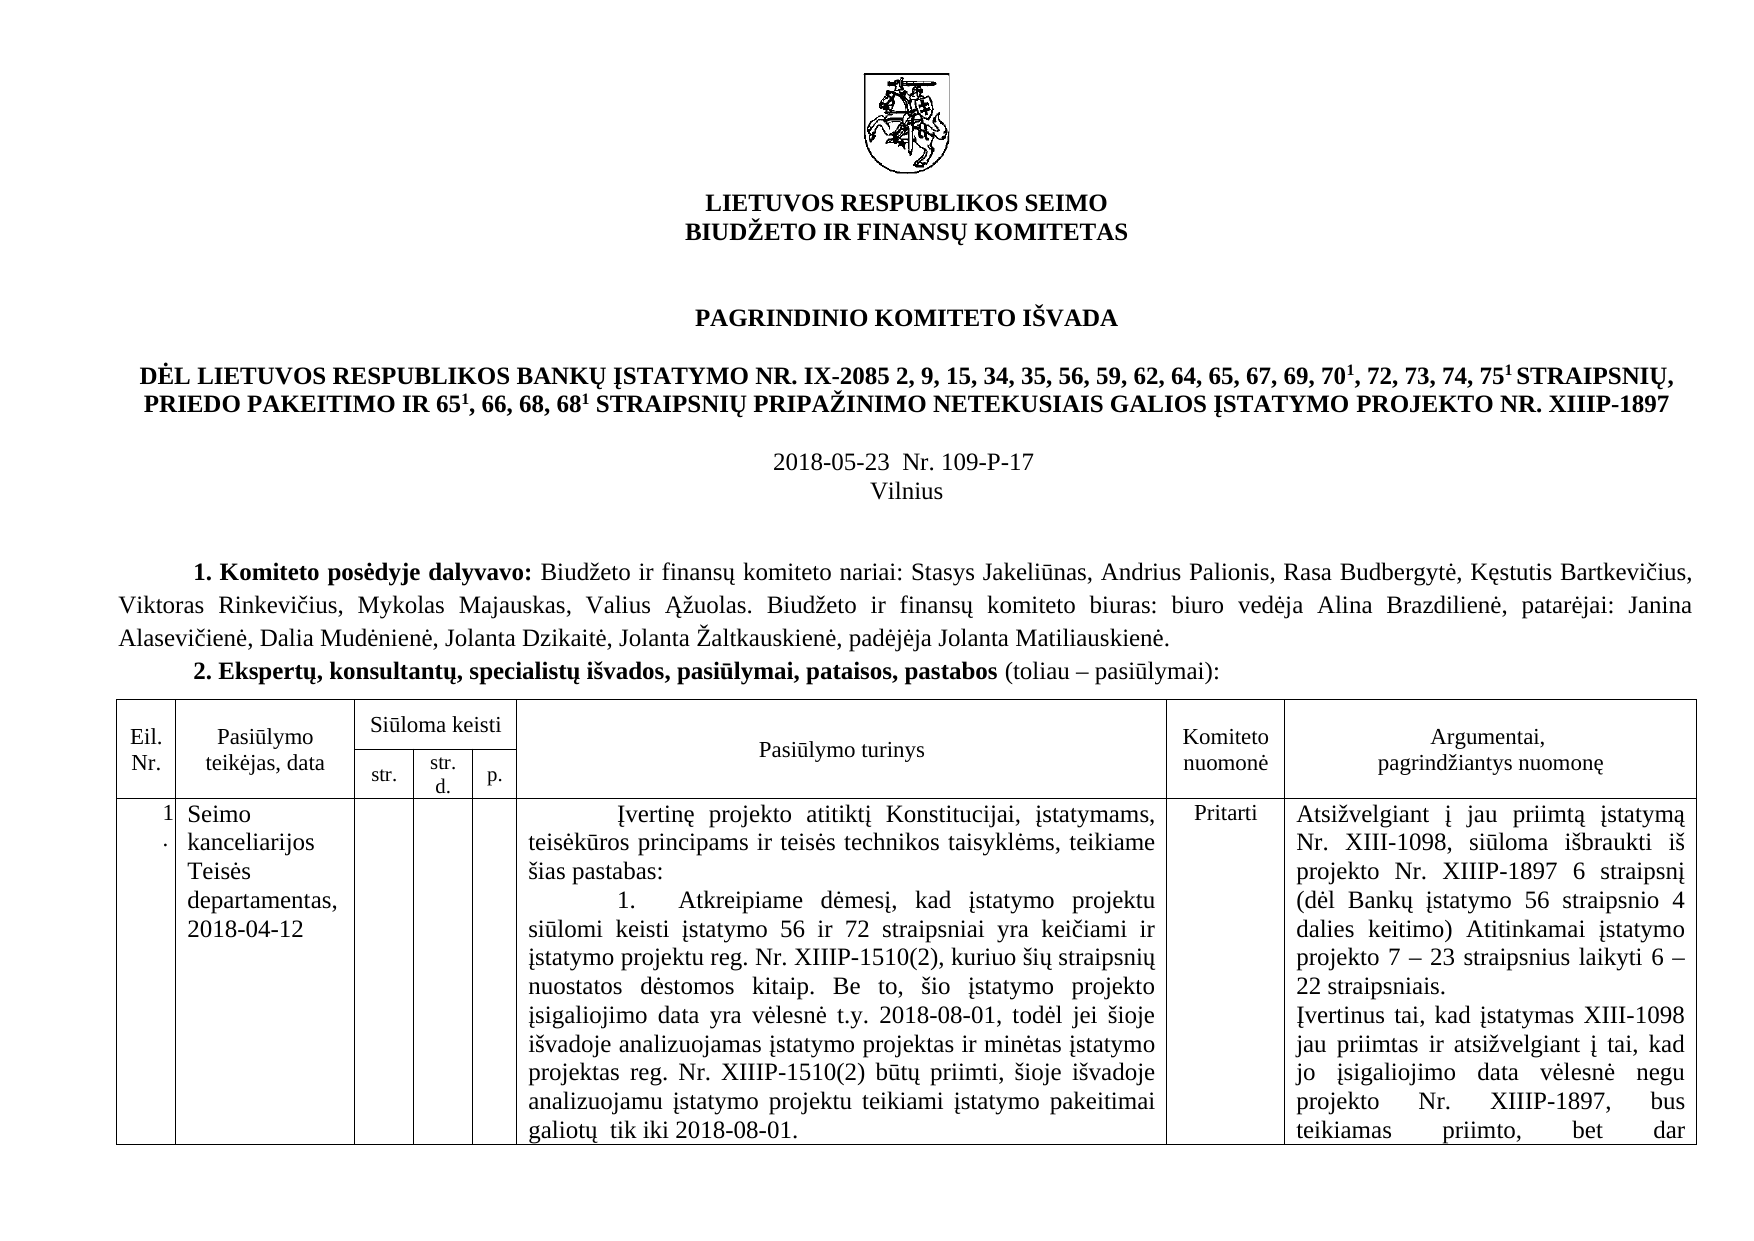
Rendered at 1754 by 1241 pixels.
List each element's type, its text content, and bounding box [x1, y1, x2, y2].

text Biudžeto ir finansų komitetas [118, 217, 1695, 246]
table_cell [355, 799, 413, 1144]
table_cell [414, 799, 472, 1144]
table_cell [117, 799, 175, 1144]
table_header Komiteto nuomonė [1167, 700, 1284, 798]
table_header Eil. Nr. [117, 700, 175, 798]
table_header Pasiūlymo turinys [517, 700, 1166, 798]
table_cell Atsižvelgiant į jau priimtą įstatymą Nr. XIII-1098, siūloma išbraukti iš projekto Nr. XIIIP-1897 6 straipsnį (dėl Bankų įstatymo 56 straipsnio 4 dalies keitimo) Atitinkamai įstatymo projekto 7 – 23 straipsnius laikyti 6 – 22 straipsniais. Įvertinus tai, kad įstatymas XIII-1098 jau priimtas ir atsižvelgiant į tai, kad jo įsigaliojimo data vėlesnė negu projekto Nr. XIIIP-1897, bus teikiamas priimto, bet dar [1285, 799, 1696, 1144]
table_cell str. [355, 750, 413, 798]
text DĖL LIETUVOS RESPUBLIKOS bankų įstatymo Nr. IX-2085 2, 9, 15, 34, 35, 56, 59, 62, 64, 65, 67, 69, 701, 72, 73, 74, 751 straipsnių, priedo pakeitimo ir 651, 66, 68, 681 straipsnių pripažinimo netekusiais galios įstatymo projekto nr. XIIIP-1897 [118, 361, 1695, 418]
text 2. Ekspertų, konsultantų, specialistų išvados, pasiūlymai, pataisos, pastabos (toliau – pasiūlymai): [118, 656, 1695, 685]
text PAGRINDINIO KOMITETO IŠVADA [118, 303, 1695, 332]
text LIETUVOS RESPUBLIKOS SEIMO [118, 188, 1695, 217]
table_cell Seimo kanceliarijos Teisės departamentas, 2018-04-12 [176, 799, 354, 1144]
table_header Siūloma keisti [355, 700, 516, 748]
table_cell p. [473, 750, 516, 798]
table_cell Pritarti [1167, 799, 1284, 1144]
text 2018-05-23 Nr. 109-P-17 [118, 447, 1695, 476]
text 1. Komiteto posėdyje dalyvavo: Biudžeto ir finansų komiteto nariai: Stasys Jakeliūnas, Andrius Palionis, Rasa Budbergytė, Kęstutis Bartkevičius, Viktoras Rinkevičius, Mykolas Majauskas, Valius Ąžuolas. Biudžeto ir finansų komiteto biuras: biuro vedėja Alina Brazdilienė, patarėjai: Janina Alasevičienė, Dalia Mudėnienė, Jolanta Dzikaitė, Jolanta Žaltkauskienė, padėjėja Jolanta Matiliauskienė. [118, 557, 1695, 652]
table_cell [473, 799, 516, 1144]
text Vilnius [118, 476, 1695, 504]
table_header Argumentai, pagrindžiantys nuomonę [1285, 700, 1696, 798]
table_cell Įvertinę projekto atitiktį Konstitucijai, įstatymams, teisėkūros principams ir teisės technikos taisyklėms, teikiame šias pastabas: 1. Atkreipiame dėmesį, kad įstatymo projektu siūlomi keisti įstatymo 56 ir 72 straipsniai yra keičiami ir įstatymo projektu reg. Nr. XIIIP-1510(2), kuriuo šių straipsnių nuostatos dėstomos kitaip. Be to, šio įstatymo projekto įsigaliojimo data yra vėlesnė t.y. 2018-08-01, todėl jei šioje išvadoje analizuojamas įstatymo projektas ir minėtas įstatymo projektas reg. Nr. XIIIP-1510(2) būtų priimti, šioje išvadoje analizuojamu įstatymo projektu teikiami įstatymo pakeitimai galiotų tik iki 2018-08-01. [517, 799, 1166, 1144]
table_cell str. d. [414, 750, 472, 798]
table_header Pasiūlymo teikėjas, data [176, 700, 354, 798]
